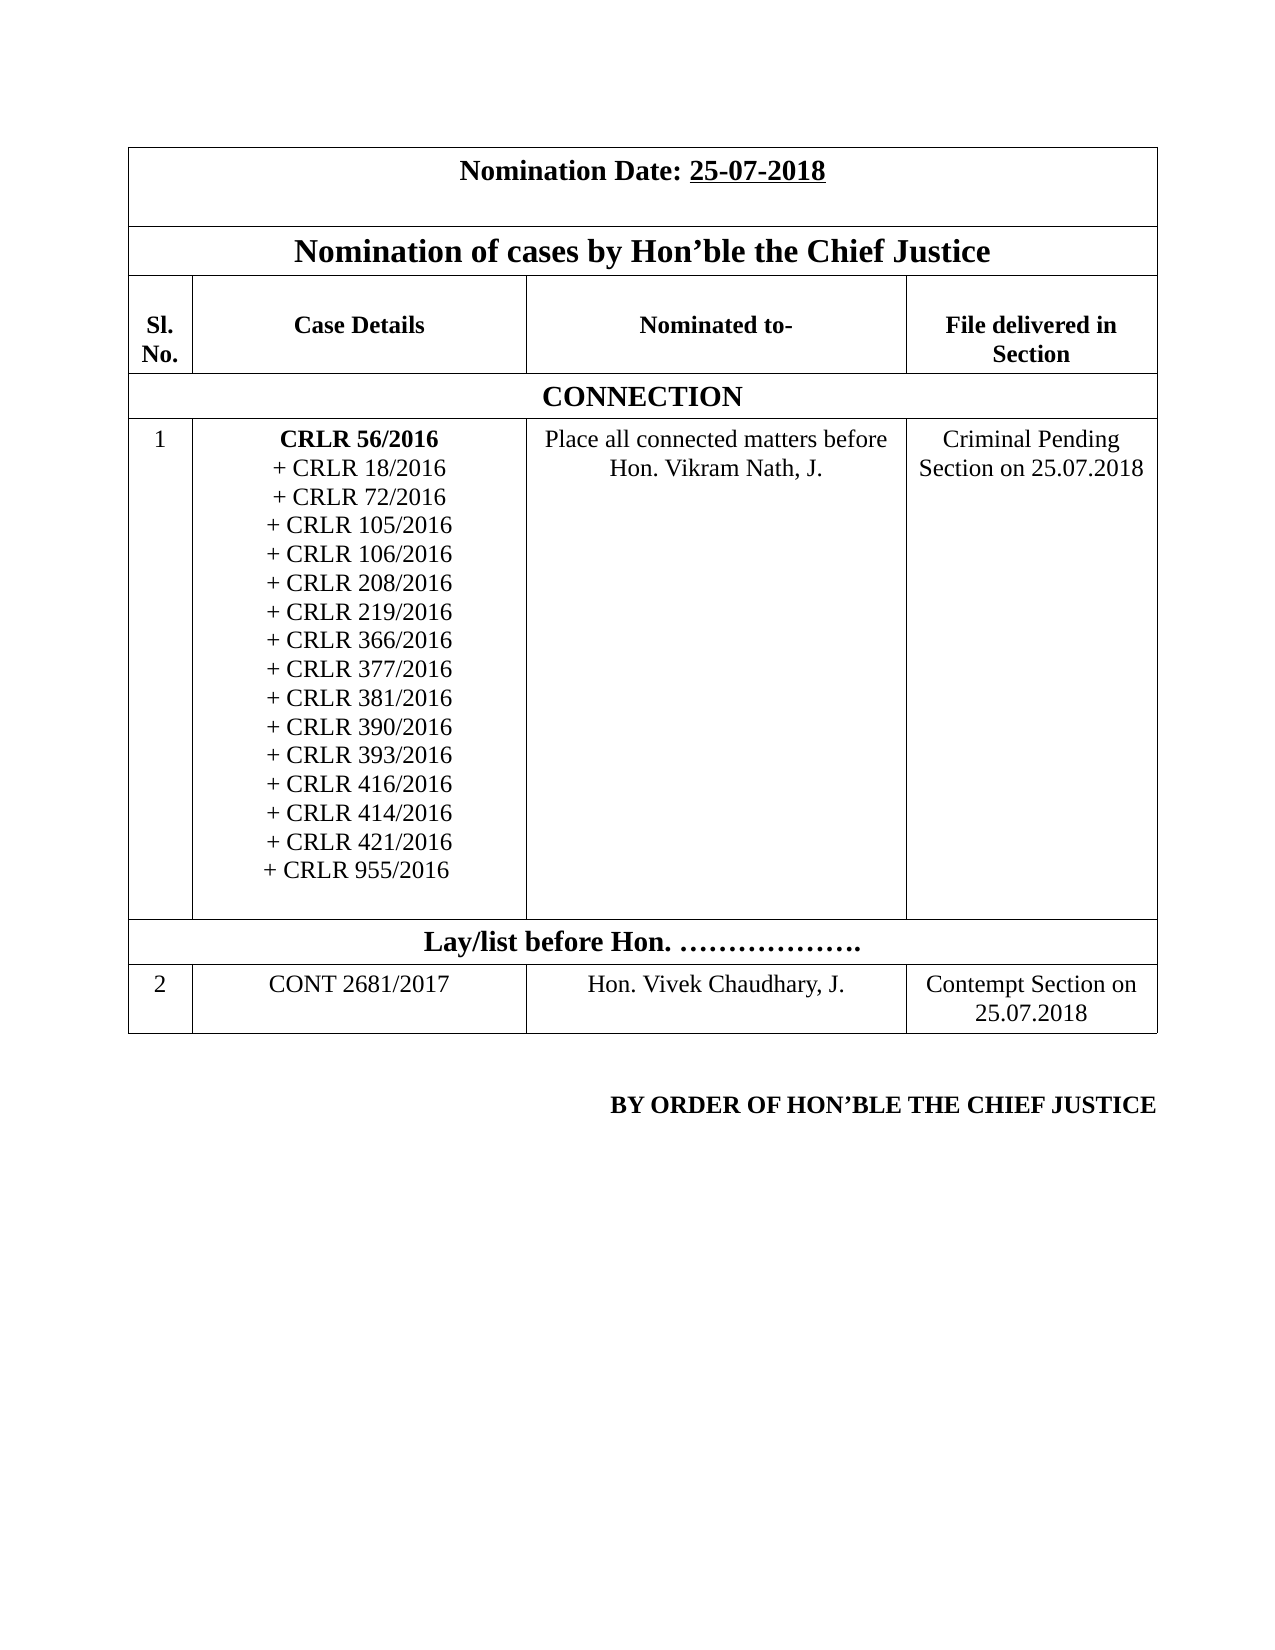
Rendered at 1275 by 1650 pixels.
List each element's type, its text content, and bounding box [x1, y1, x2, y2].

table_cell 2 [129, 965, 192, 1033]
table_cell Case Details [193, 276, 526, 373]
table_cell Contempt Section on 25.07.2018 [907, 965, 1157, 1033]
table_cell Place all connected matters before Hon. Vikram Nath, J. [527, 419, 906, 919]
table_cell Lay/list before Hon. ………………. [129, 920, 1157, 964]
text BY ORDER OF HON’BLE THE CHIEF JUSTICE [118, 1090, 1157, 1119]
table_cell CONNECTION [129, 374, 1157, 418]
table_cell Nomination of cases by Hon’ble the Chief Justice [129, 227, 1157, 275]
table_cell Hon. Vivek Chaudhary, J. [527, 965, 906, 1033]
table_cell Criminal Pending Section on 25.07.2018 [907, 419, 1157, 919]
table_cell CRLR 56/2016 + CRLR 18/2016 + CRLR 72/2016 + CRLR 105/2016 + CRLR 106/2016 + CRLR 208/2016 + CRLR 219/2016 + CRLR 366/2016 + CRLR 377/2016 + CRLR 381/2016 + CRLR 390/2016 + CRLR 393/2016 + CRLR 416/2016 + CRLR 414/2016 + CRLR 421/2016 + CRLR 955/2016 [193, 419, 526, 919]
table_cell 1 [129, 419, 192, 919]
table_cell File delivered in Section [907, 276, 1157, 373]
table_cell CONT 2681/2017 [193, 965, 526, 1033]
table_cell Nominated to- [527, 276, 906, 373]
table_cell Sl. No. [129, 276, 192, 373]
table_header Nomination Date: 25-07-2018 [129, 148, 1157, 226]
